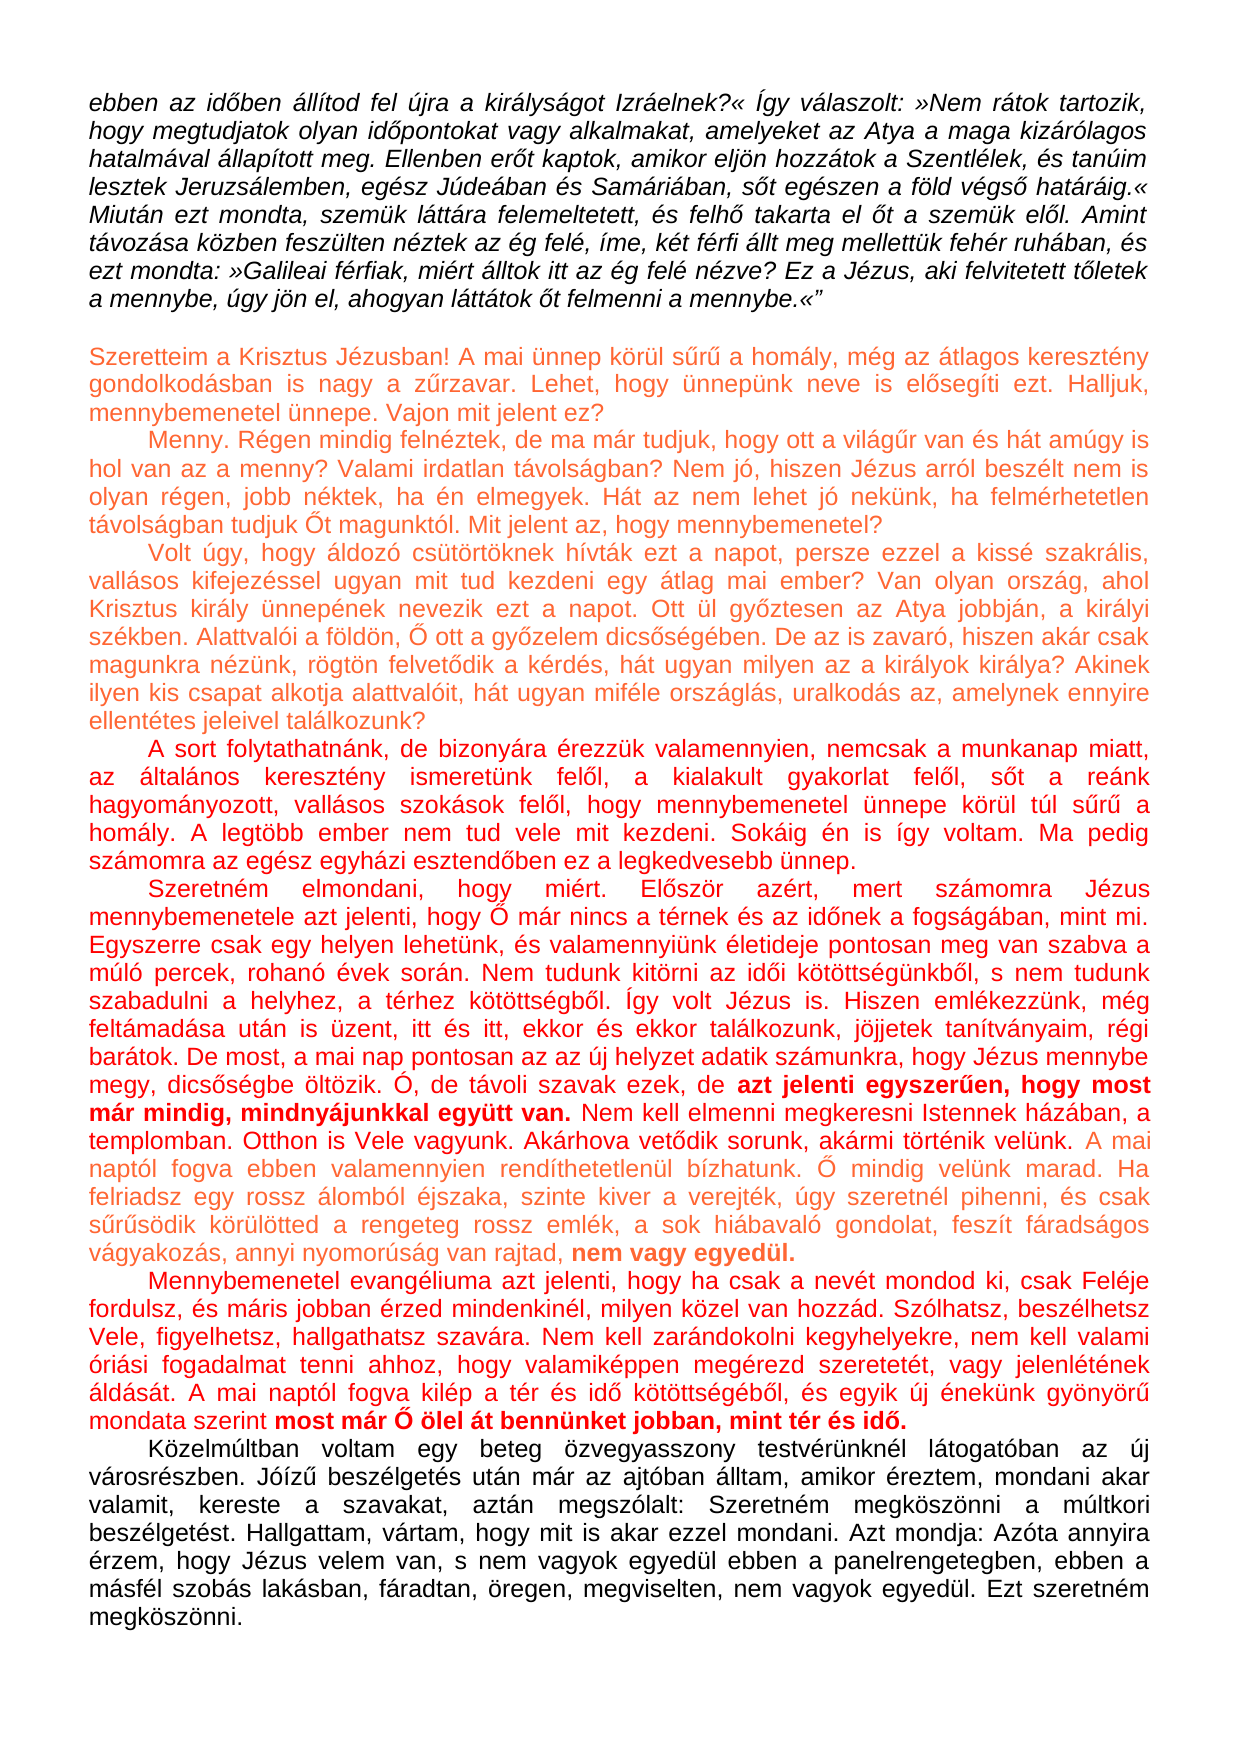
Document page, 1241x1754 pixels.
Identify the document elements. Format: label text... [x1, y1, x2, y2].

text A sort folytathatnánk, de bizonyára érezzük valamennyien, nemcsak a munkanap miatt, az általános keresztény ismeretünk felől, a kialakult gyakorlat felől, sőt a reánk hagyományozott, vallásos szokások felől, hogy mennybemenetel ünnepe körül túl sűrű a homály. A legtöbb ember nem tud vele mit kezdeni. Sokáig én is így voltam. Ma pedig számomra az egész egyházi esztendőben ez a legkedvesebb ünnep. [88, 734, 1152, 874]
text ebben az időben állítod fel újra a királyságot Izráelnek?« Így válaszolt: »Nem rátok tartozik, hogy megtudjatok olyan időpontokat vagy alkalmakat, amelyeket az Atya a maga kizárólagos hatalmával állapított meg. Ellenben erőt kaptok, amikor eljön hozzátok a Szentlélek, és tanúim lesztek Jeruzsálemben, egész Júdeában és Samáriában, sőt egészen a föld végső határáig.« Miután ezt mondta, szemük láttára felemeltetett, és felhő takarta el őt a szemük elől. Amint távozása közben feszülten néztek az ég felé, íme, két férfi állt meg mellettük fehér ruhában, és ezt mondta: »Galileai férfiak, miért álltok itt az ég felé nézve? Ez a Jézus, aki felvitetett tőletek a mennybe, úgy jön el, ahogyan láttátok őt felmenni a mennybe.«” [88, 88, 1152, 313]
text Közelmúltban voltam egy beteg özvegyasszony testvérünknél látogatóban az új városrészben. Jóízű beszélgetés után már az ajtóban álltam, amikor éreztem, mondani akar valamit, kereste a szavakat, aztán megszólalt: Szeretném megköszönni a múltkori beszélgetést. Hallgattam, vártam, hogy mit is akar ezzel mondani. Azt mondja: Azóta annyira érzem, hogy Jézus velem van, s nem vagyok egyedül ebben a panelrengetegben, ebben a másfél szobás lakásban, fáradtan, öregen, megviselten, nem vagyok egyedül. Ezt szeretném megköszönni. [88, 1435, 1152, 1631]
text Menny. Régen mindig felnéztek, de ma már tudjuk, hogy ott a világűr van és hát amúgy is hol van az a menny? Valami irdatlan távolságban? Nem jó, hiszen Jézus arról beszélt nem is olyan régen, jobb néktek, ha én elmegyek. Hát az nem lehet jó nekünk, ha felmérhetetlen távolságban tudjuk Őt magunktól. Mit jelent az, hogy mennybemenetel? [88, 426, 1152, 538]
text Mennybemenetel evangéliuma azt jelenti, hogy ha csak a nevét mondod ki, csak Feléje fordulsz, és máris jobban érzed mindenkinél, milyen közel van hozzád. Szólhatsz, beszélhetsz Vele, figyelhetsz, hallgathatsz szavára. Nem kell zarándokolni kegyhelyekre, nem kell valami óriási fogadalmat tenni ahhoz, hogy valamiképpen megérezd szeretetét, vagy jelenlétének áldását. A mai naptól fogva kilép a tér és idő kötöttségéből, és egyik új énekünk gyönyörű mondata szerint most már Ő ölel át bennünket jobban, mint tér és idő. [88, 1267, 1152, 1435]
text Volt úgy, hogy áldozó csütörtöknek hívták ezt a napot, persze ezzel a kissé szakrális, vallásos kifejezéssel ugyan mit tud kezdeni egy átlag mai ember? Van olyan ország, ahol Krisztus király ünnepének nevezik ezt a napot. Ott ül győztesen az Atya jobbján, a királyi székben. Alattvalói a földön, Ő ott a győzelem dicsőségében. De az is zavaró, hiszen akár csak magunkra nézünk, rögtön felvetődik a kérdés, hát ugyan milyen az a királyok királya? Akinek ilyen kis csapat alkotja alattvalóit, hát ugyan miféle országlás, uralkodás az, amelynek ennyire ellentétes jeleivel találkozunk? [88, 538, 1152, 734]
text Szeretteim a Krisztus Jézusban! A mai ünnep körül sűrű a homály, még az átlagos keresztény gondolkodásban is nagy a zűrzavar. Lehet, hogy ünnepünk neve is elősegíti ezt. Halljuk, mennybemenetel ünnepe. Vajon mit jelent ez? [88, 342, 1152, 426]
text Szeretném elmondani, hogy miért. Először azért, mert számomra Jézus mennybemenetele azt jelenti, hogy Ő már nincs a térnek és az időnek a fogságában, mint mi. Egyszerre csak egy helyen lehetünk, és valamennyiünk életideje pontosan meg van szabva a múló percek, rohanó évek során. Nem tudunk kitörni az idői kötöttségünkből, s nem tudunk szabadulni a helyhez, a térhez kötöttségből. Így volt Jézus is. Hiszen emlékezzünk, még feltámadása után is üzent, itt és itt, ekkor és ekkor találkozunk, jöjjetek tanítványaim, régi barátok. De most, a mai nap pontosan az az új helyzet adatik számunkra, hogy Jézus mennybe megy, dicsőségbe öltözik. Ó, de távoli szavak ezek, de azt jelenti egyszerűen, hogy most már mindig, mindnyájunkkal együtt van. Nem kell elmenni megkeresni Istennek házában, a templomban. Otthon is Vele vagyunk. Akárhova vetődik sorunk, akármi történik velünk. A mai naptól fogva ebben valamennyien rendíthetetlenül bízhatunk. Ő mindig velünk marad. Ha felriadsz egy rossz álomból éjszaka, szinte kiver a verejték, úgy szeretnél pihenni, és csak sűrűsödik körülötted a rengeteg rossz emlék, a sok hiábavaló gondolat, feszít fáradságos vágyakozás, annyi nyomorúság van rajtad, nem vagy egyedül. [88, 874, 1152, 1267]
